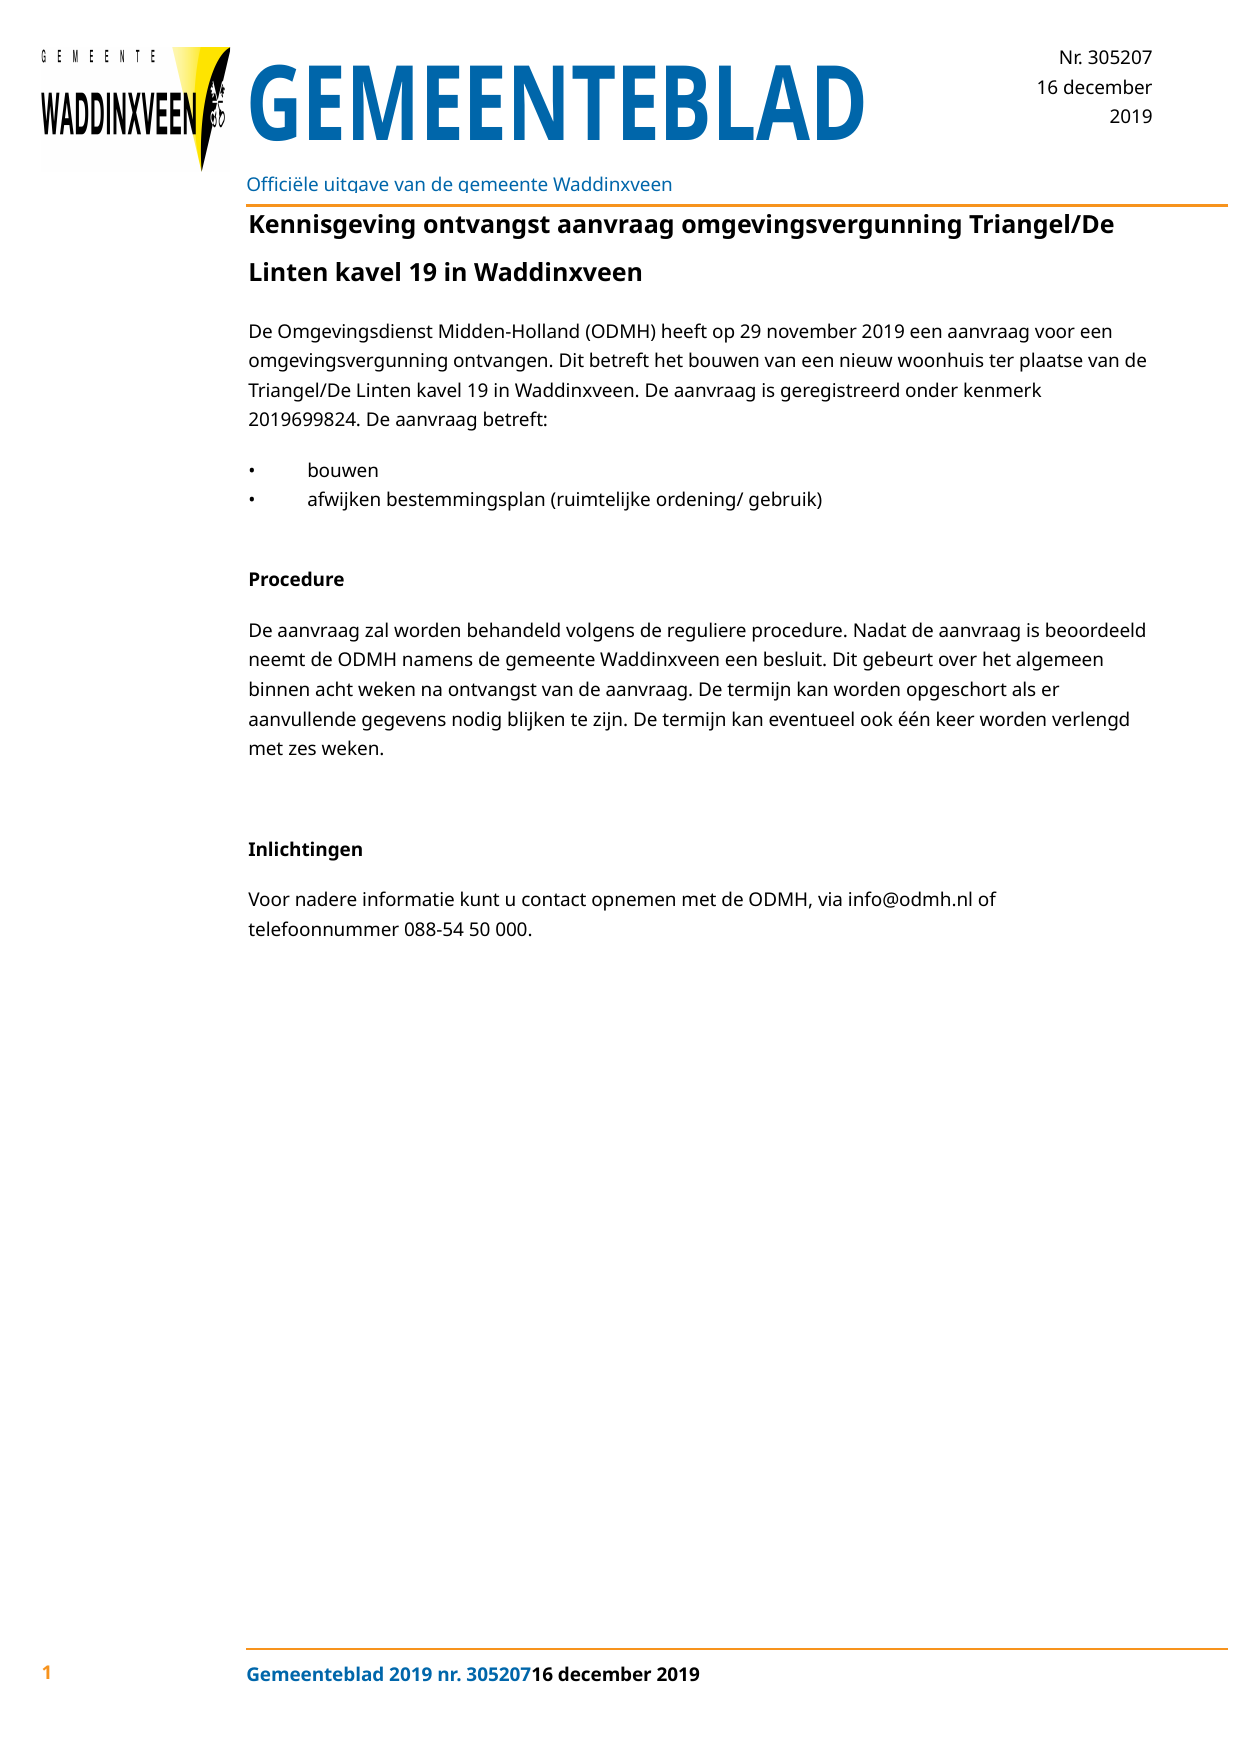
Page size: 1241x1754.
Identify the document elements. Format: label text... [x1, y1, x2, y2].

text De Omgevingsdienst Midden-Holland (ODMH) heeft op 29 november 2019 een aanvraag voor een omgevingsvergunning ontvangen. Dit betreft het bouwen van een nieuw woonhuis ter plaatse van de Triangel/De Linten kavel 19 in Waddinxveen. De aanvraag is geregistreerd onder kenmerk 2019699824. De aanvraag betreft: [248, 318, 1152, 432]
text Procedure [248, 567, 1152, 592]
text Kennisgeving ontvangst aanvraag omgevingsvergunning Triangel/De Linten kavel 19 in Waddinxveen [248, 207, 1152, 288]
text Voor nadere informatie kunt u contact opnemen met de ODMH, via info@odmh.nl of telefoonnummer 088-54 50 000. [248, 887, 1152, 942]
picture [41, 47, 231, 172]
text De aanvraag zal worden behandeld volgens de reguliere procedure. Nadat de aanvraag is beoordeeld neemt de ODMH namens de gemeente Waddinxveen een besluit. Dit gebeurt over het algemeen binnen acht weken na ontvangst van de aanvraag. De termijn kan worden opgeschort als er aanvullende gegevens nodig blijken te zijn. De termijn kan eventueel ook één keer worden verlengd met zes weken. [248, 617, 1152, 761]
list afwijken bestemmingsplan (ruimtelijke ordening/ gebruik) [248, 487, 1152, 512]
text Inlichtingen [248, 836, 1152, 862]
list bouwen [248, 457, 1152, 483]
